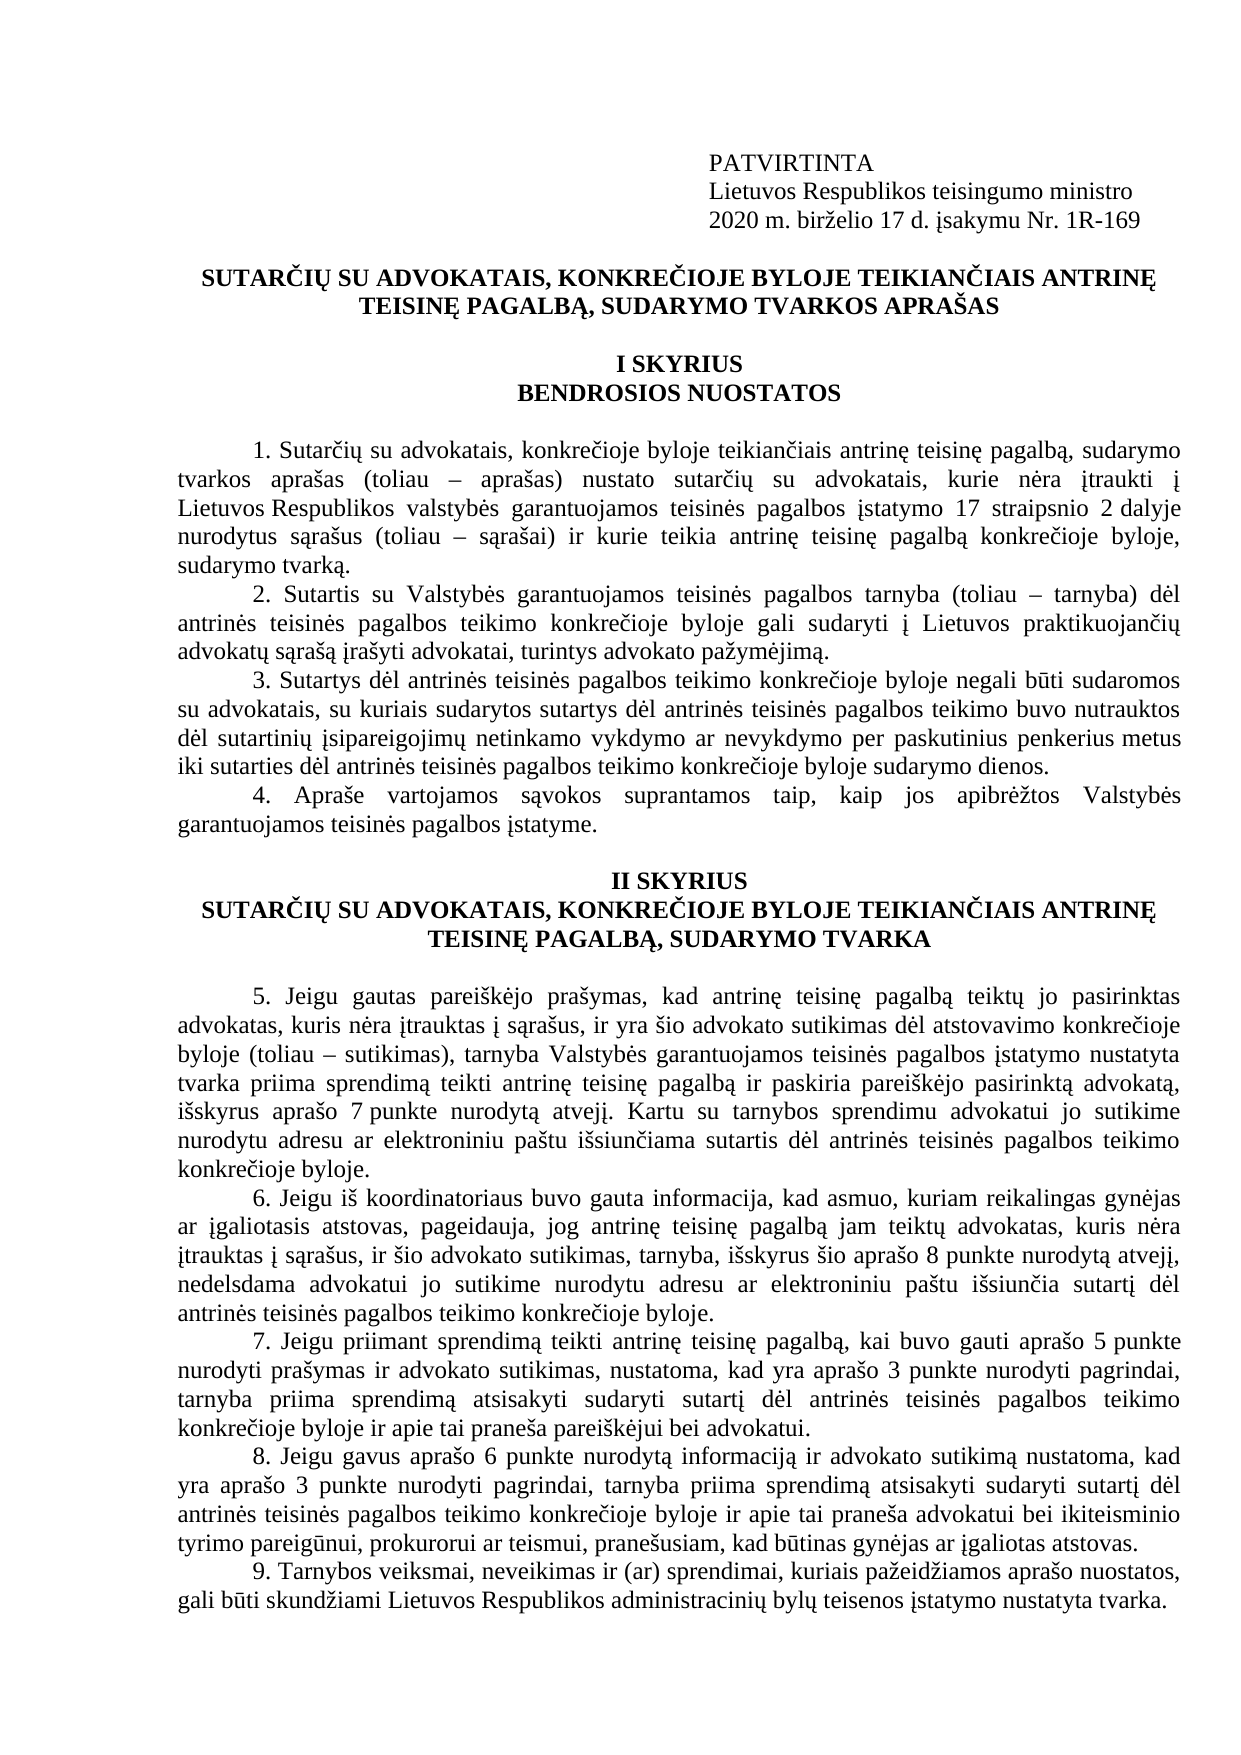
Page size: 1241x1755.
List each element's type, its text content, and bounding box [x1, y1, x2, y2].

text 2020 m. birželio 17 d. įsakymu Nr. 1R-169 [709, 205, 1181, 234]
text SUTARČIŲ SU ADVOKATAIS, KONKREČIOJE BYLOJE TEIKIANČIAIS ANTRINĘ TEISINĘ PAGALBĄ, SUDARYMO TVARKA [177, 895, 1181, 953]
text II SKYRIUS [177, 866, 1181, 895]
text 4. Apraše vartojamos sąvokos suprantamos taip, kaip jos apibrėžtos Valstybės garantuojamos teisinės pagalbos įstatyme. [177, 780, 1181, 838]
text SUTARČIŲ SU ADVOKATAIS, KONKREČIOJE BYLOJE TEIKIANČIAIS ANTRINĘ TEISINĘ PAGALBĄ, SUDARYMO TVARKOS APRAŠAS [177, 263, 1181, 320]
text PATVIRTINTA [709, 148, 1181, 176]
text 2. Sutartis su Valstybės garantuojamos teisinės pagalbos tarnyba (toliau – tarnyba) dėl antrinės teisinės pagalbos teikimo konkrečioje byloje gali sudaryti į Lietuvos praktikuojančių advokatų sąrašą įrašyti advokatai, turintys advokato pažymėjimą. [177, 579, 1181, 665]
text 5. Jeigu gautas pareiškėjo prašymas, kad antrinę teisinę pagalbą teiktų jo pasirinktas advokatas, kuris nėra įtrauktas į sąrašus, ir yra šio advokato sutikimas dėl atstovavimo konkrečioje byloje (toliau – sutikimas), tarnyba Valstybės garantuojamos teisinės pagalbos įstatymo nustatyta tvarka priima sprendimą teikti antrinę teisinę pagalbą ir paskiria pareiškėjo pasirinktą advokatą, išskyrus aprašo 7 punkte nurodytą atvejį. Kartu su tarnybos sprendimu advokatui jo sutikime nurodytu adresu ar elektroniniu paštu išsiunčiama sutartis dėl antrinės teisinės pagalbos teikimo konkrečioje byloje. [177, 981, 1181, 1183]
text 6. Jeigu iš koordinatoriaus buvo gauta informacija, kad asmuo, kuriam reikalingas gynėjas ar įgaliotasis atstovas, pageidauja, jog antrinę teisinę pagalbą jam teiktų advokatas, kuris nėra įtrauktas į sąrašus, ir šio advokato sutikimas, tarnyba, išskyrus šio aprašo 8 punkte nurodytą atvejį, nedelsdama advokatui jo sutikime nurodytu adresu ar elektroniniu paštu išsiunčia sutartį dėl antrinės teisinės pagalbos teikimo konkrečioje byloje. [177, 1183, 1181, 1326]
text 8. Jeigu gavus aprašo 6 punkte nurodytą informaciją ir advokato sutikimą nustatoma, kad yra aprašo 3 punkte nurodyti pagrindai, tarnyba priima sprendimą atsisakyti sudaryti sutartį dėl antrinės teisinės pagalbos teikimo konkrečioje byloje ir apie tai praneša advokatui bei ikiteisminio tyrimo pareigūnui, prokurorui ar teismui, pranešusiam, kad būtinas gynėjas ar įgaliotas atstovas. [177, 1441, 1181, 1556]
text 9. Tarnybos veiksmai, neveikimas ir (ar) sprendimai, kuriais pažeidžiamos aprašo nuostatos, gali būti skundžiami Lietuvos Respublikos administracinių bylų teisenos įstatymo nustatyta tvarka. [177, 1556, 1181, 1614]
text BENDROSIOS NUOSTATOS [177, 378, 1181, 406]
text 3. Sutartys dėl antrinės teisinės pagalbos teikimo konkrečioje byloje negali būti sudaromos su advokatais, su kuriais sudarytos sutartys dėl antrinės teisinės pagalbos teikimo buvo nutrauktos dėl sutartinių įsipareigojimų netinkamo vykdymo ar nevykdymo per paskutinius penkerius metus iki sutarties dėl antrinės teisinės pagalbos teikimo konkrečioje byloje sudarymo dienos. [177, 665, 1181, 780]
text 7. Jeigu priimant sprendimą teikti antrinę teisinę pagalbą, kai buvo gauti aprašo 5 punkte nurodyti prašymas ir advokato sutikimas, nustatoma, kad yra aprašo 3 punkte nurodyti pagrindai, tarnyba priima sprendimą atsisakyti sudaryti sutartį dėl antrinės teisinės pagalbos teikimo konkrečioje byloje ir apie tai praneša pareiškėjui bei advokatui. [177, 1326, 1181, 1441]
text I SKYRIUS [177, 349, 1181, 378]
text 1. Sutarčių su advokatais, konkrečioje byloje teikiančiais antrinę teisinę pagalbą, sudarymo tvarkos aprašas (toliau – aprašas) nustato sutarčių su advokatais, kurie nėra įtraukti į Lietuvos Respublikos valstybės garantuojamos teisinės pagalbos įstatymo 17 straipsnio 2 dalyje nurodytus sąrašus (toliau – sąrašai) ir kurie teikia antrinę teisinę pagalbą konkrečioje byloje, sudarymo tvarką. [177, 435, 1181, 579]
text Lietuvos Respublikos teisingumo ministro [709, 176, 1181, 205]
